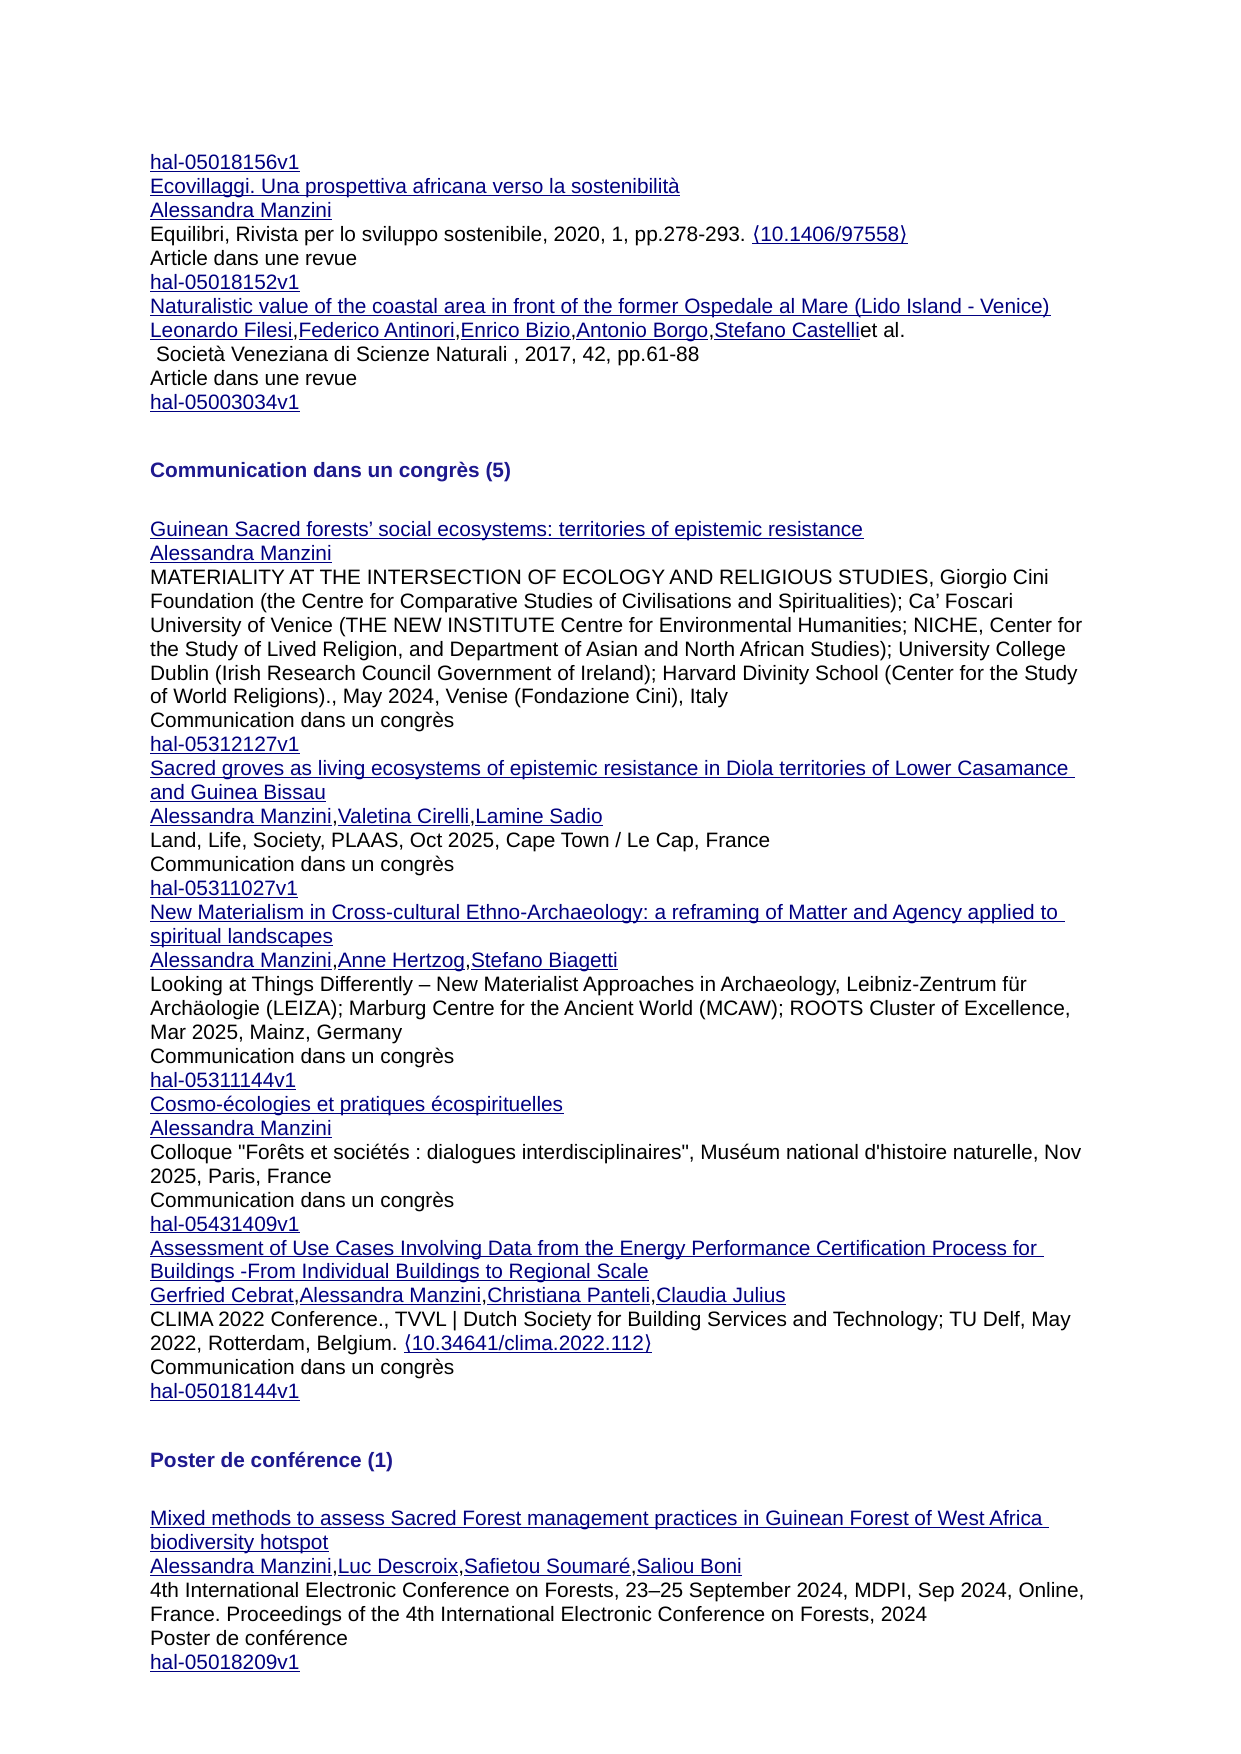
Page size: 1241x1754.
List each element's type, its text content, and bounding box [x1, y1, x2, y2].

subtitle Communication dans un congrès (5) [150, 458, 1090, 482]
table_cell Cosmo-écologies et pratiques écospirituelles Alessandra Manzini Colloque "Forêts et sociétés : dialogues interdisciplinaires", Muséum national d'histoire naturelle, Nov 2025, Paris, France Communication dans un congrès hal-05431409v1 [150, 1092, 1090, 1235]
subtitle Poster de conférence (1) [150, 1448, 1090, 1472]
table_header Mixed methods to assess Sacred Forest management practices in Guinean Forest of West Africa biodiversity hotspot Alessandra Manzini,Luc Descroix,Safietou Soumaré,Saliou Boni 4th International Electronic Conference on Forests, 23–25 September 2024, MDPI, Sep 2024, Online, France. Proceedings of the 4th International Electronic Conference on Forests, 2024 Poster de conférence hal-05018209v1 [150, 1506, 1090, 1674]
table_header Guinean Sacred forests’ social ecosystems: territories of epistemic resistance Alessandra Manzini MATERIALITY AT THE INTERSECTION OF ECOLOGY AND RELIGIOUS STUDIES, Giorgio Cini Foundation (the Centre for Comparative Studies of Civilisations and Spiritualities); Ca’ Foscari University of Venice (THE NEW INSTITUTE Centre for Environmental Humanities; NICHE, Center for the Study of Lived Religion, and Department of Asian and North African Studies); University College Dublin (Irish Research Council Government of Ireland); Harvard Divinity School (Center for the Study of World Religions)., May 2024, Venise (Fondazione Cini), Italy Communication dans un congrès hal-05312127v1 [150, 517, 1090, 756]
table_cell Sacred groves as living ecosystems of epistemic resistance in Diola territories of Lower Casamance and Guinea Bissau Alessandra Manzini,Valetina Cirelli,Lamine Sadio Land, Life, Society, PLAAS, Oct 2025, Cape Town / Le Cap, France Communication dans un congrès hal-05311027v1 [150, 756, 1090, 900]
table_cell Ecovillaggi. Una prospettiva africana verso la sostenibilità Alessandra Manzini Equilibri, Rivista per lo sviluppo sostenibile, 2020, 1, pp.278-293. ⟨10.1406/97558⟩ Article dans une revue hal-05018152v1 [150, 174, 1090, 294]
table_cell New Materialism in Cross-cultural Ethno-Archaeology: a reframing of Matter and Agency applied to spiritual landscapes Alessandra Manzini,Anne Hertzog,Stefano Biagetti Looking at Things Differently – New Materialist Approaches in Archaeology, Leibniz-Zentrum für Archäologie (LEIZA); Marburg Centre for the Ancient World (MCAW); ROOTS Cluster of Excellence, Mar 2025, Mainz, Germany Communication dans un congrès hal-05311144v1 [150, 900, 1090, 1092]
table_cell hal-05018156v1 [150, 150, 1090, 174]
table_cell Naturalistic value of the coastal area in front of the former Ospedale al Mare (Lido Island - Venice) Leonardo Filesi,Federico Antinori,Enrico Bizio,Antonio Borgo,Stefano Castelliet al. Società Veneziana di Scienze Naturali , 2017, 42, pp.61-88 Article dans une revue hal-05003034v1 [150, 294, 1090, 413]
table_cell Assessment of Use Cases Involving Data from the Energy Performance Certification Process for Buildings -From Individual Buildings to Regional Scale Gerfried Cebrat,Alessandra Manzini,Christiana Panteli,Claudia Julius CLIMA 2022 Conference., TVVL | Dutch Society for Building Services and Technology; TU Delf, May 2022, Rotterdam, Belgium. ⟨10.34641/clima.2022.112⟩ Communication dans un congrès hal-05018144v1 [150, 1235, 1090, 1403]
